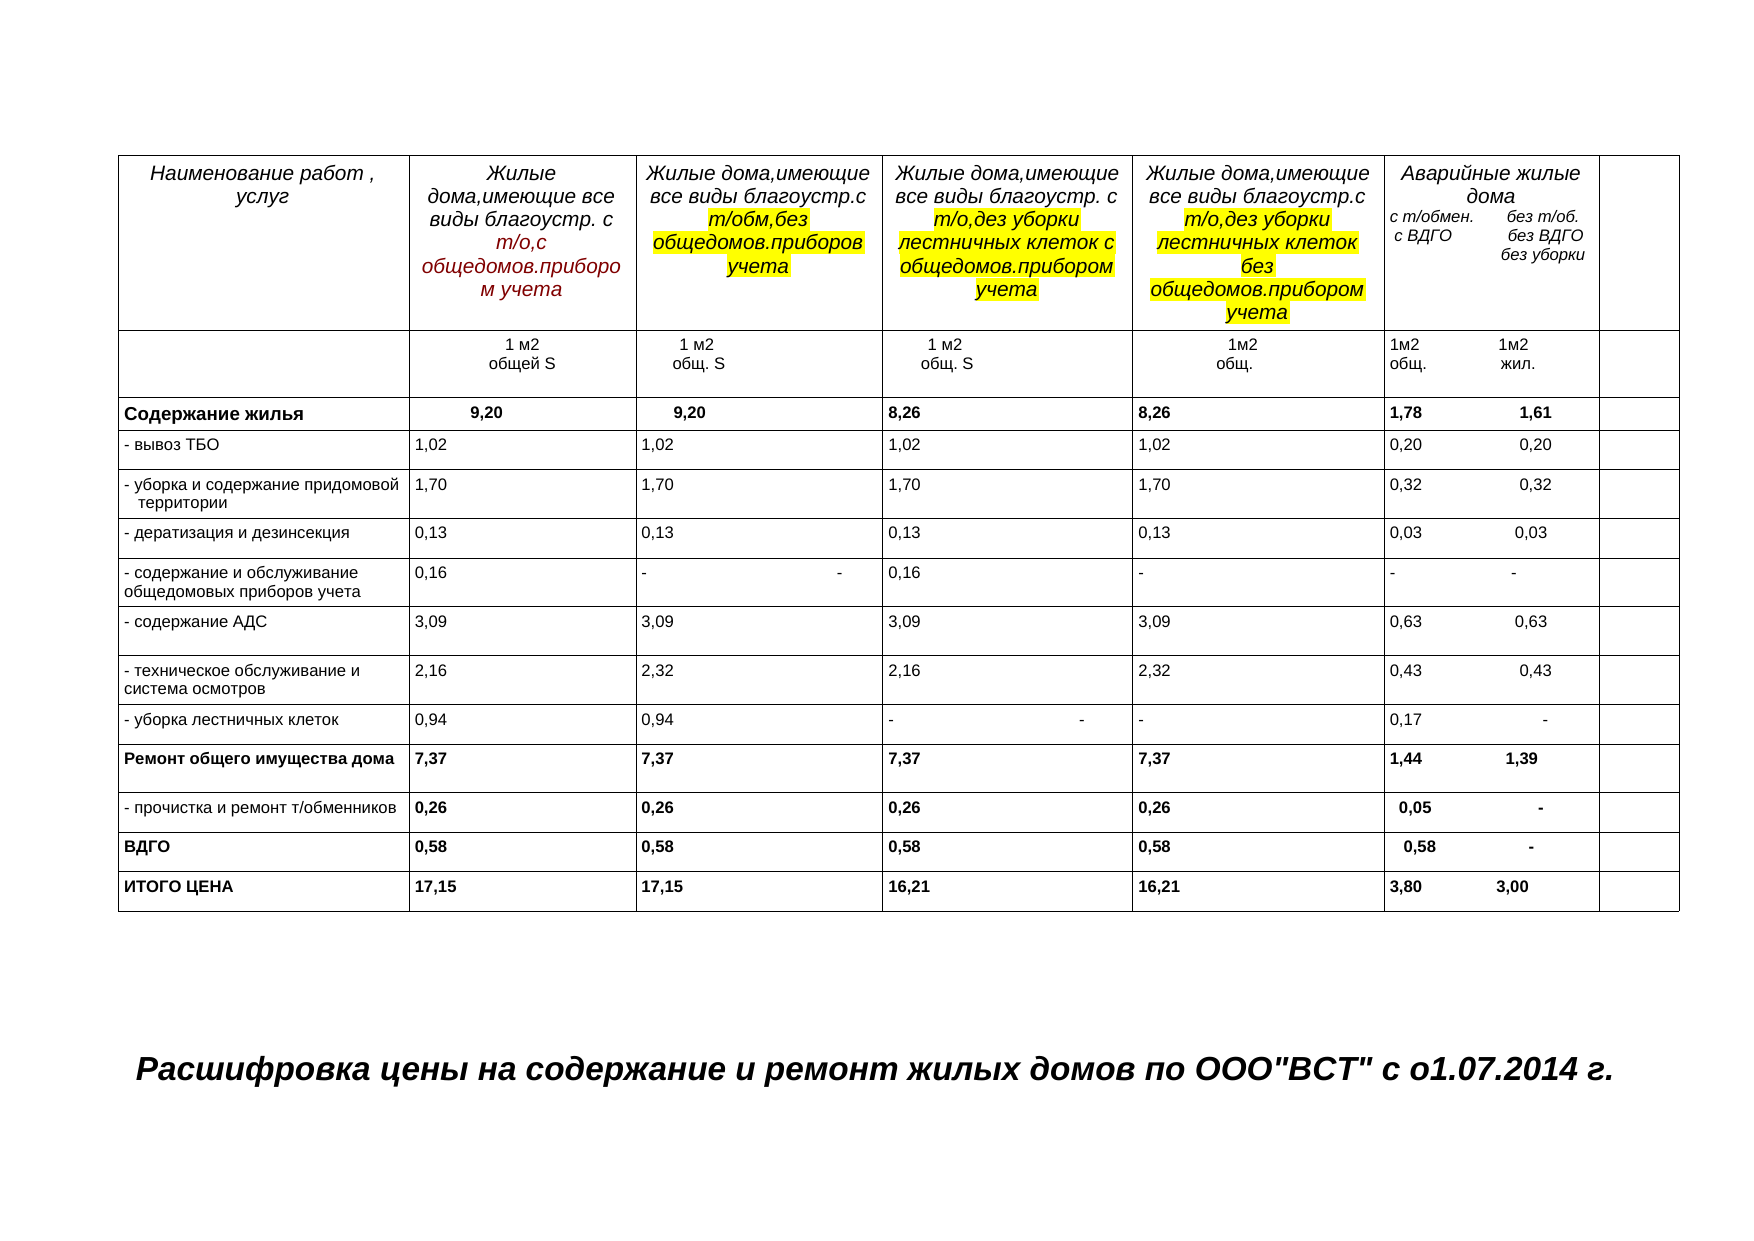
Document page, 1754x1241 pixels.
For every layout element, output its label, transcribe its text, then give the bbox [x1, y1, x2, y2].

table_cell [119, 331, 409, 397]
table_cell 0,20 0,20 [1385, 431, 1599, 469]
table_cell Ремонт общего имущества дома [119, 745, 409, 792]
table_cell [1600, 431, 1679, 469]
table_cell [1600, 519, 1679, 557]
table_cell 0,58 [410, 833, 636, 871]
table_cell 0,16 [883, 559, 1132, 606]
table_cell 0,26 [410, 793, 636, 832]
table_cell 1 м2 общ. S [883, 331, 1132, 397]
table_header [1600, 156, 1679, 329]
table_cell 8,26 [883, 398, 1132, 429]
table_header Жилые дома,имеющие все виды благоустр.с т/обм,без общедомов.приборов учета [637, 156, 882, 329]
table_cell 7,37 [1133, 745, 1384, 792]
table_header Аварийные жилые дома с т/обмен. без т/об. с ВДГО без ВДГО без уборки [1385, 156, 1599, 329]
table_cell 1,70 [410, 470, 636, 518]
table_cell - уборка лестничных клеток [119, 705, 409, 743]
table_cell [1600, 872, 1679, 911]
table_cell [1600, 398, 1679, 429]
table_cell 0,13 [883, 519, 1132, 557]
table_cell 16,21 [1133, 872, 1384, 911]
table_cell 8,26 [1133, 398, 1384, 429]
table_cell [1600, 745, 1679, 792]
table_cell 2,16 [883, 656, 1132, 704]
table_cell - - [1385, 559, 1599, 606]
table_cell 3,09 [410, 607, 636, 655]
table_cell 7,37 [410, 745, 636, 792]
table_cell - вывоз ТБО [119, 431, 409, 469]
table_header Жилые дома,имеющие все виды благоустр.с т/о,дез уборки лестничных клеток без общедомов.прибором учета [1133, 156, 1384, 329]
table_cell 1,02 [637, 431, 882, 469]
table_cell 0,58 - [1385, 833, 1599, 871]
table_cell 0,03 0,03 [1385, 519, 1599, 557]
table_cell 0,32 0,32 [1385, 470, 1599, 518]
table_cell 9,20 [410, 398, 636, 429]
table_cell 0,63 0,63 [1385, 607, 1599, 655]
table_header Жилые дома,имеющие все виды благоустр. с т/о,с общедомов.прибором учета [410, 156, 636, 329]
table_cell 3,09 [883, 607, 1132, 655]
table_cell 1м2 1м2 общ. жил. [1385, 331, 1599, 397]
table_cell 0,94 [410, 705, 636, 743]
table_cell 0,17 - [1385, 705, 1599, 743]
table_cell [1600, 331, 1679, 397]
table_cell 7,37 [883, 745, 1132, 792]
table_header Жилые дома,имеющие все виды благоустр. с т/о,дез уборки лестничных клеток с общедомов.прибором учета [883, 156, 1132, 329]
table_cell ВДГО [119, 833, 409, 871]
table_cell 17,15 [637, 872, 882, 911]
table_cell 1,70 [883, 470, 1132, 518]
table_cell 0,58 [637, 833, 882, 871]
table_cell 0,16 [410, 559, 636, 606]
table_cell - уборка и содержание придомовой территории [119, 470, 409, 518]
table_cell - - [883, 705, 1132, 743]
table_cell 0,13 [410, 519, 636, 557]
table_cell 0,13 [637, 519, 882, 557]
table_cell 3,80 3,00 [1385, 872, 1599, 911]
table_cell 7,37 [637, 745, 882, 792]
table_cell [1600, 607, 1679, 655]
table_cell - дератизация и дезинсекция [119, 519, 409, 557]
table_cell 2,32 [1133, 656, 1384, 704]
text Расшифровка цены на содержание и ремонт жилых домов по ООО"ВСТ" с о1.07.2014 г. [118, 1051, 1636, 1088]
table_cell - [1133, 559, 1384, 606]
table_cell 1 м2 общ. S [637, 331, 882, 397]
table_cell 0,58 [1133, 833, 1384, 871]
table_cell 0,13 [1133, 519, 1384, 557]
table_cell 2,32 [637, 656, 882, 704]
table_cell ИТОГО ЦЕНА [119, 872, 409, 911]
table_cell 0,26 [883, 793, 1132, 832]
table_cell 1,02 [410, 431, 636, 469]
table_cell - [1133, 705, 1384, 743]
table_cell 1,44 1,39 [1385, 745, 1599, 792]
table_cell [1600, 559, 1679, 606]
table_cell - содержание АДС [119, 607, 409, 655]
table_cell 17,15 [410, 872, 636, 911]
table_cell - содержание и обслуживание общедомовых приборов учета [119, 559, 409, 606]
table_cell 0,26 [1133, 793, 1384, 832]
table_cell 0,05 - [1385, 793, 1599, 832]
table_cell 2,16 [410, 656, 636, 704]
table_cell 1,78 1,61 [1385, 398, 1599, 429]
table_cell - прочистка и ремонт т/обменников [119, 793, 409, 832]
table_cell 1,70 [1133, 470, 1384, 518]
table_cell [1600, 705, 1679, 743]
table_cell 9,20 [637, 398, 882, 429]
table_cell Содержание жилья [119, 398, 409, 429]
table_cell [1600, 793, 1679, 832]
table_cell 0,58 [883, 833, 1132, 871]
table_cell - техническое обслуживание и система осмотров [119, 656, 409, 704]
table_cell 0,26 [637, 793, 882, 832]
table_cell 3,09 [637, 607, 882, 655]
table_cell 16,21 [883, 872, 1132, 911]
table_header Наименование работ , услуг [119, 156, 409, 329]
table_cell 0,94 [637, 705, 882, 743]
table_cell - - [637, 559, 882, 606]
table_cell 1 м2 общей S [410, 331, 636, 397]
table_cell [1600, 470, 1679, 518]
table_cell [1600, 833, 1679, 871]
table_cell 1,70 [637, 470, 882, 518]
table_cell 1м2 общ. [1133, 331, 1384, 397]
table_cell 1,02 [883, 431, 1132, 469]
table_cell 0,43 0,43 [1385, 656, 1599, 704]
table_cell [1600, 656, 1679, 704]
table_cell 1,02 [1133, 431, 1384, 469]
table_cell 3,09 [1133, 607, 1384, 655]
